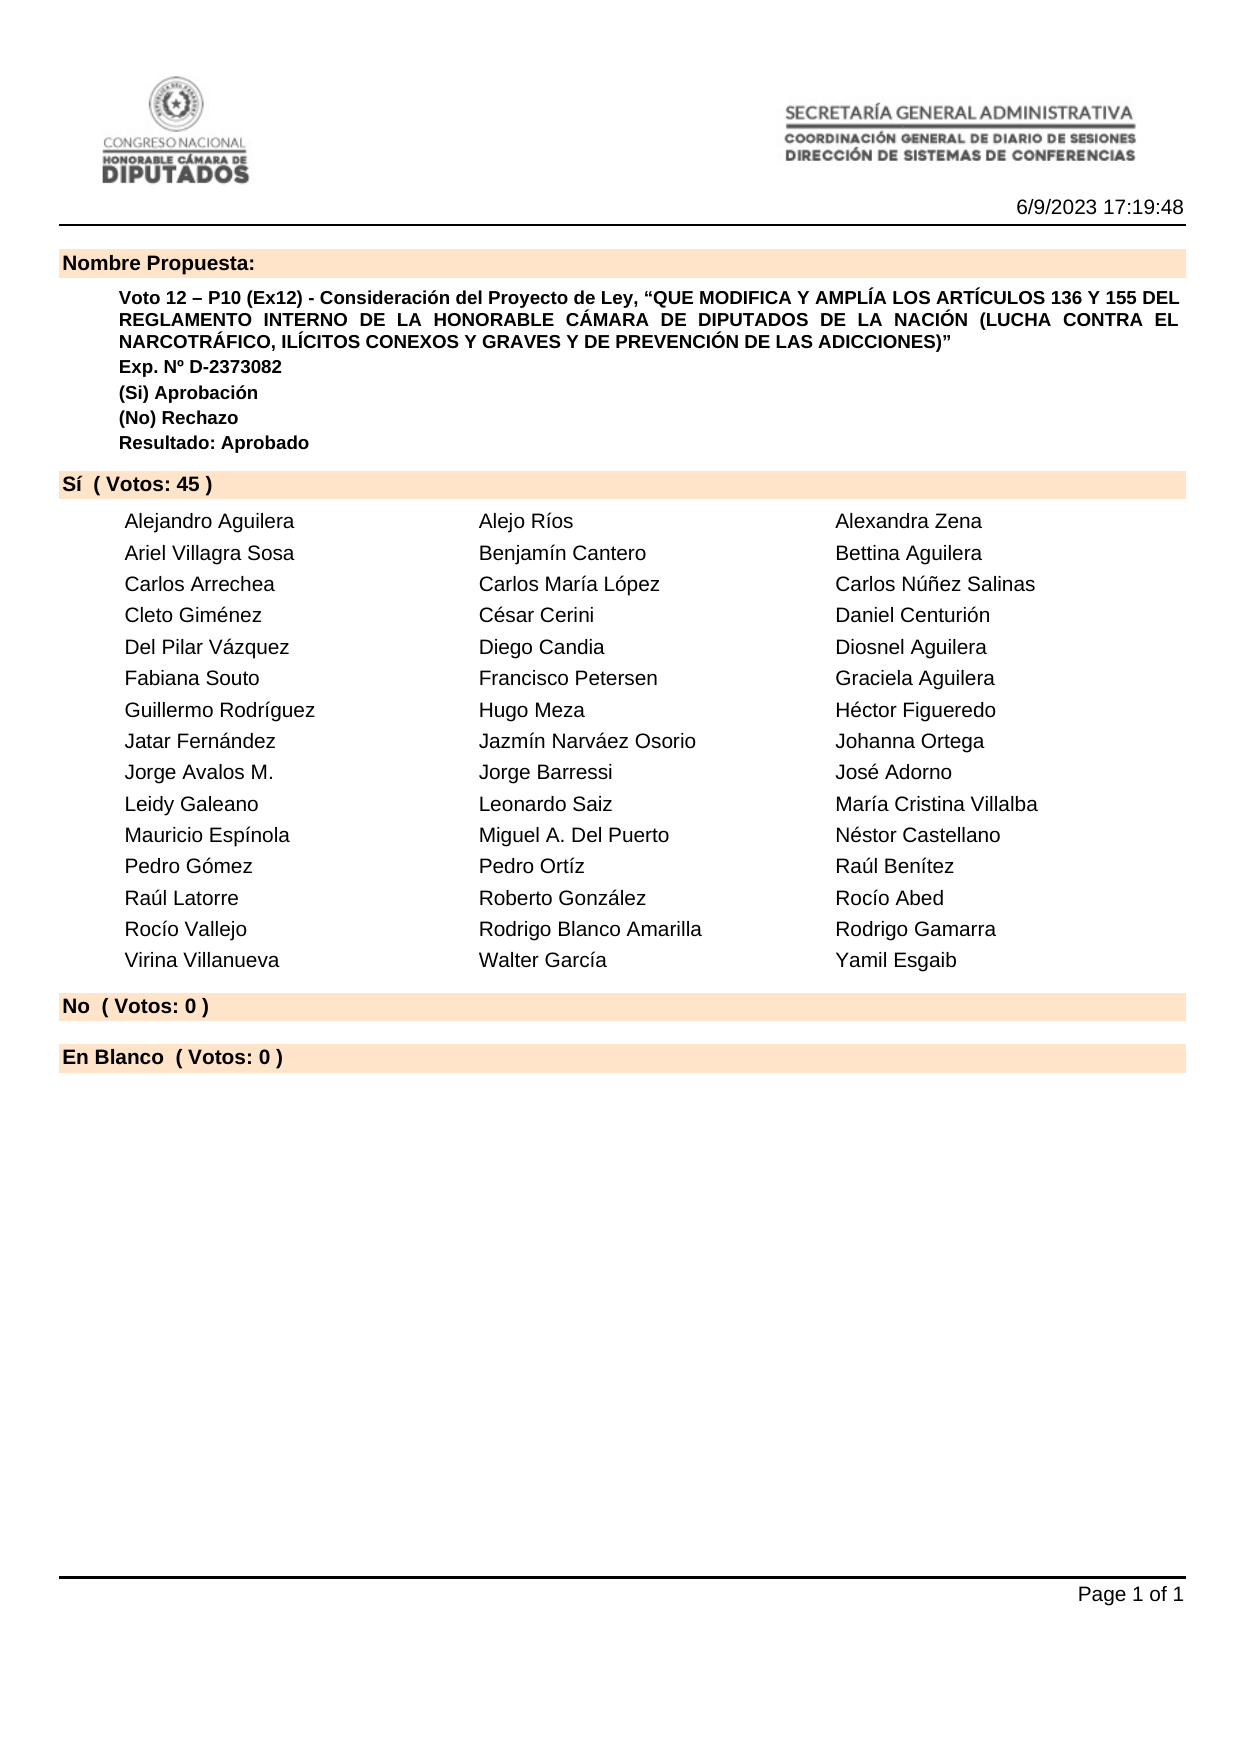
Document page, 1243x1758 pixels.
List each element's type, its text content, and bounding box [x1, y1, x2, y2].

table_cell Cleto Giménez [121, 602, 461, 631]
table_cell [59, 853, 121, 882]
table_cell Miguel A. Del Puerto [475, 822, 816, 850]
table_cell Page 1 of 1 [828, 1581, 1186, 1615]
table_cell [816, 665, 832, 693]
table_cell Rocío Vallejo [121, 916, 461, 944]
table_cell [816, 728, 832, 756]
table_cell Alejo Ríos [475, 508, 816, 537]
table_cell Diosnel Aguilera [832, 634, 1172, 662]
table_cell [59, 278, 1186, 283]
table_cell Leonardo Saiz [475, 790, 816, 819]
table_cell [59, 634, 121, 662]
table_cell [1182, 454, 1187, 471]
table_cell Benjamín Cantero [475, 540, 816, 568]
table_cell [59, 1095, 121, 1576]
table_cell [816, 822, 832, 850]
table_cell Fabiana Souto [121, 665, 461, 693]
table_cell [816, 790, 832, 819]
table_cell [461, 508, 475, 537]
picture [58, 75, 1181, 190]
table_cell [59, 822, 121, 850]
table_cell [461, 665, 475, 693]
table_cell [461, 1095, 475, 1576]
table_cell [59, 947, 121, 976]
table_cell [461, 822, 475, 850]
table_cell [816, 634, 832, 662]
table_cell [1172, 728, 1186, 756]
table_cell [1172, 884, 1186, 913]
table_cell [461, 947, 475, 976]
table_header [59, 190, 651, 223]
table_cell [1172, 571, 1186, 599]
table_cell María Cristina Villalba [832, 790, 1172, 819]
table_cell [1172, 822, 1186, 850]
table_cell [816, 916, 832, 944]
table_cell [116, 454, 1182, 471]
table_cell [59, 602, 121, 631]
table_cell [1172, 508, 1186, 537]
table_cell [461, 853, 475, 882]
table_cell Guillermo Rodríguez [121, 696, 461, 725]
table_cell Néstor Castellano [832, 822, 1172, 850]
table_cell Carlos Núñez Salinas [832, 571, 1172, 599]
table_cell [59, 508, 121, 537]
table_cell [59, 500, 1186, 508]
table_cell [475, 1095, 816, 1576]
table_cell [59, 916, 121, 944]
table_cell [461, 540, 475, 568]
table_cell [59, 759, 121, 787]
table_cell [1172, 665, 1186, 693]
table_cell [1172, 634, 1186, 662]
table_cell [59, 540, 121, 568]
table_cell [832, 1095, 1172, 1576]
table_cell [1172, 947, 1186, 976]
table_cell En Blanco ( Votos: 0 ) [59, 1044, 1186, 1073]
table_cell [461, 884, 475, 913]
table_cell [1172, 916, 1186, 944]
table_cell [832, 976, 1172, 993]
table_cell Jatar Fernández [121, 728, 461, 756]
table_cell [461, 634, 475, 662]
table_cell [816, 571, 832, 599]
table_cell Alexandra Zena [832, 508, 1172, 537]
table_cell Rocío Abed [832, 884, 1172, 913]
table_header [59, 284, 116, 454]
table_header [1182, 284, 1187, 454]
table_cell Alejandro Aguilera [121, 508, 461, 537]
table_cell Raúl Benítez [832, 853, 1172, 882]
table_cell [461, 790, 475, 819]
table_cell César Cerini [475, 602, 816, 631]
table_cell Jazmín Narváez Osorio [475, 728, 816, 756]
table_cell [816, 1095, 832, 1576]
table_cell [59, 976, 121, 993]
table_cell [461, 602, 475, 631]
table_cell [816, 759, 832, 787]
table_cell [1172, 853, 1186, 882]
table_cell Jorge Barressi [475, 759, 816, 787]
table_cell Walter García [475, 947, 816, 976]
table_cell Raúl Latorre [121, 884, 461, 913]
table_cell Carlos Arrechea [121, 571, 461, 599]
table_cell [816, 884, 832, 913]
table_cell [59, 1581, 827, 1615]
table_cell [461, 976, 475, 993]
table_cell Graciela Aguilera [832, 665, 1172, 693]
table_cell Roberto González [475, 884, 816, 913]
table_cell Jorge Avalos M. [121, 759, 461, 787]
table_cell [59, 1021, 1186, 1044]
table_header 6/9/2023 17:19:48 [651, 189, 1186, 223]
table_cell [1172, 696, 1186, 725]
table_cell Hugo Meza [475, 696, 816, 725]
table_cell Leidy Galeano [121, 790, 461, 819]
table_cell No ( Votos: 0 ) [59, 993, 1186, 1021]
table_cell Virina Villanueva [121, 947, 461, 976]
table_cell [461, 728, 475, 756]
table_cell [59, 228, 1186, 249]
table_cell [121, 976, 461, 993]
table_cell [59, 884, 121, 913]
table_cell [59, 1073, 1186, 1095]
table_cell [461, 696, 475, 725]
table_cell [59, 790, 121, 819]
table_cell Héctor Figueredo [832, 696, 1172, 725]
table_cell [59, 696, 121, 725]
table_cell [1172, 759, 1186, 787]
table_cell [59, 728, 121, 756]
table_cell Pedro Ortíz [475, 853, 816, 882]
table_cell [816, 976, 832, 993]
table_cell [59, 571, 121, 599]
table_header Voto 12 – P10 (Ex12) - Consideración del Proyecto de Ley, “QUE MODIFICA Y AMPLÍA LOS ARTÍCULOS 136 Y 155 DEL REGLAMENTO INTERNO DE LA HONORABLE CÁMARA DE DIPUTADOS DE LA NACIÓN (LUCHA CONTRA EL NARCOTRÁFICO, ILÍCITOS CONEXOS Y GRAVES Y DE PREVENCIÓN DE LAS ADICCIONES)” Exp. Nº D-2373082 (Si) Aprobación (No) Rechazo Resultado: Aprobado [116, 284, 1182, 454]
table_cell Francisco Petersen [475, 665, 816, 693]
table_cell [461, 916, 475, 944]
table_cell Bettina Aguilera [832, 540, 1172, 568]
table_cell [816, 508, 832, 537]
table_cell [816, 853, 832, 882]
table_cell [121, 1095, 461, 1576]
table_cell Yamil Esgaib [832, 947, 1172, 976]
table_cell Mauricio Espínola [121, 822, 461, 850]
table_cell Daniel Centurión [832, 602, 1172, 631]
table_cell [816, 540, 832, 568]
table_cell [59, 665, 121, 693]
table_cell Nombre Propuesta: [59, 249, 1186, 278]
table_cell [816, 696, 832, 725]
table_cell Del Pilar Vázquez [121, 634, 461, 662]
table_cell [461, 759, 475, 787]
table_cell [1172, 1095, 1186, 1576]
table_cell [1172, 976, 1186, 993]
table_cell [1172, 602, 1186, 631]
table_cell [59, 454, 116, 471]
table_cell Pedro Gómez [121, 853, 461, 882]
table_cell José Adorno [832, 759, 1172, 787]
table_cell Rodrigo Blanco Amarilla [475, 916, 816, 944]
table_cell [461, 571, 475, 599]
table_cell Rodrigo Gamarra [832, 916, 1172, 944]
table_cell [1172, 540, 1186, 568]
table_cell [475, 976, 816, 993]
table_header Sí ( Votos: 45 ) [59, 471, 1186, 499]
table_cell [816, 947, 832, 976]
table_cell Johanna Ortega [832, 728, 1172, 756]
table_cell Ariel Villagra Sosa [121, 540, 461, 568]
table_cell Diego Candia [475, 634, 816, 662]
table_cell [816, 602, 832, 631]
table_cell Carlos María López [475, 571, 816, 599]
table_cell [1172, 790, 1186, 819]
